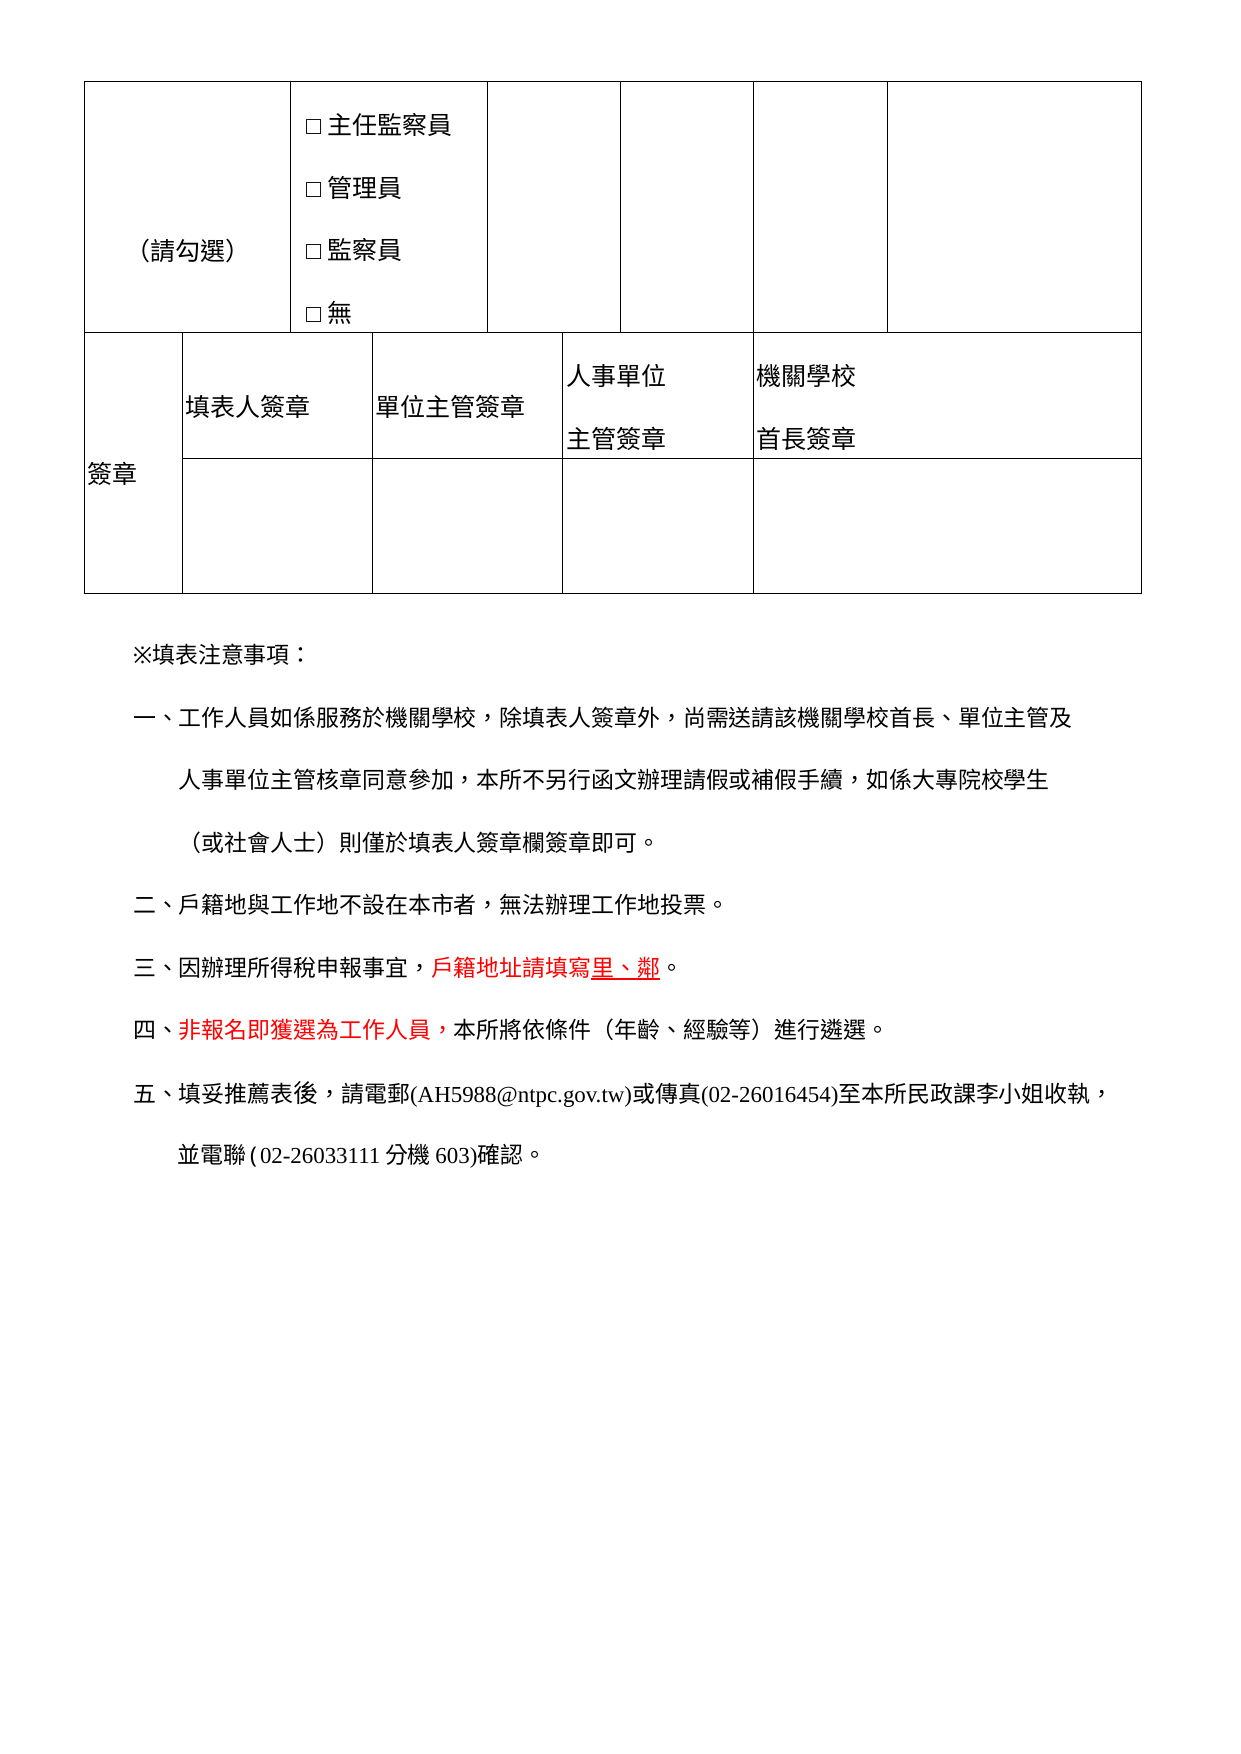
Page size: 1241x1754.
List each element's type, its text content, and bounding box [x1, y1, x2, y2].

table_cell 人事單位 主管簽章 [563, 333, 753, 458]
text 四、非報名即獲選為工作人員，本所將依條件（年齡、經驗等）進行遴選。 [133, 987, 1093, 1050]
text 三、因辦理所得稅申報事宜，戶籍地址請填寫里、鄰。 [133, 925, 1093, 987]
table_cell [183, 459, 372, 592]
table_cell [488, 82, 620, 332]
table_cell 簽章 [85, 333, 182, 592]
text 二、戶籍地與工作地不設在本市者，無法辦理工作地投票。 [133, 862, 1093, 925]
table_cell [888, 82, 1141, 332]
text 一、工作人員如係服務於機關學校，除填表人簽章外，尚需送請該機關學校首長、單位主管及人事單位主管核章同意參加，本所不另行函文辦理請假或補假手續，如係大專院校學生（或社會人士）則僅於填表人簽章欄簽章即可。 [133, 675, 1093, 862]
table_cell [563, 459, 753, 592]
text 五、填妥推薦表後，請電郵(AH5988@ntpc.gov.tw)或傳真(02-26016454)至本所民政課李小姐收執，並電聯(02-26033111分機603)確認。 [133, 1050, 1093, 1175]
table_cell [621, 82, 753, 332]
text ※填表注意事項： [133, 612, 1093, 675]
table_cell □ 主任監察員 □ 管理員 □ 監察員 □ 無 [291, 82, 487, 332]
table_cell 單位主管簽章 [373, 333, 562, 458]
table_cell [754, 82, 887, 332]
table_cell 機關學校 首長簽章 [754, 333, 1141, 458]
table_cell [754, 459, 1141, 592]
table_cell 填表人簽章 [183, 333, 372, 458]
table_cell [373, 459, 562, 592]
